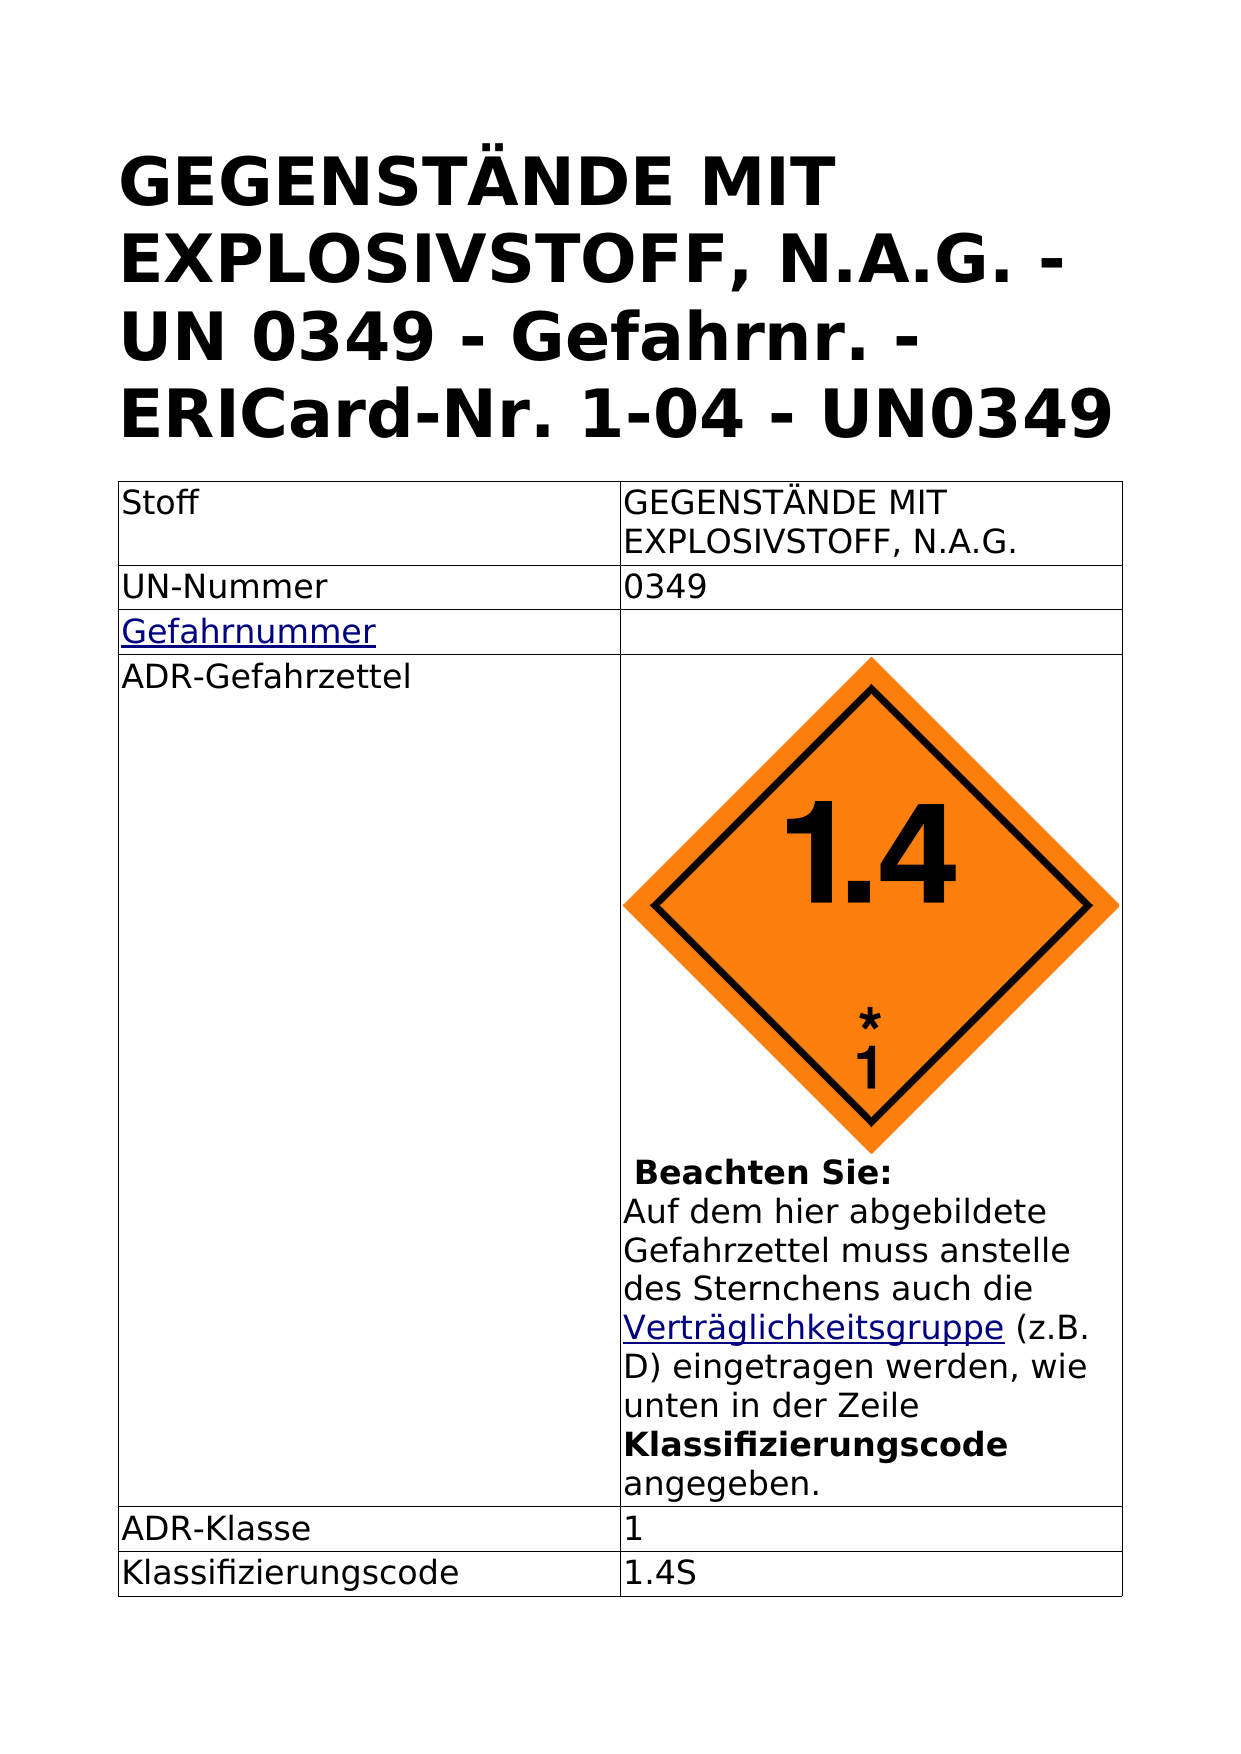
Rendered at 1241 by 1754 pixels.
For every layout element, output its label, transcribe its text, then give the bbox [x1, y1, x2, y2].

table_cell ADR-Klasse [119, 1507, 620, 1551]
subtitle GEGENSTÄNDE MIT EXPLOSIVSTOFF, N.A.G. - UN 0349 - Gefahrnr. - ERICard-Nr. 1-04 - UN0349 [118, 143, 1122, 453]
picture [622, 657, 1120, 1154]
table_cell UN-Nummer [119, 566, 620, 609]
table_cell ADR-Gefahrzettel [119, 655, 620, 1506]
table_cell 1 [621, 1507, 1122, 1551]
table_cell 0349 [621, 566, 1122, 609]
table_cell [621, 610, 1122, 654]
table_cell Beachten Sie: Auf dem hier abgebildete Gefahrzettel muss anstelle des Sternchens auch die Verträglichkeitsgruppe (z.B. D) eingetragen werden, wie unten in der Zeile Klassifizierungscode angegeben. [621, 655, 1122, 1506]
table_header Stoff [119, 482, 620, 564]
table_header GEGENSTÄNDE MIT EXPLOSIVSTOFF, N.A.G. [621, 482, 1122, 564]
table_cell Gefahrnummer [119, 610, 620, 654]
table_cell Klassifizierungscode [119, 1552, 620, 1596]
table_cell 1.4S [621, 1552, 1122, 1596]
